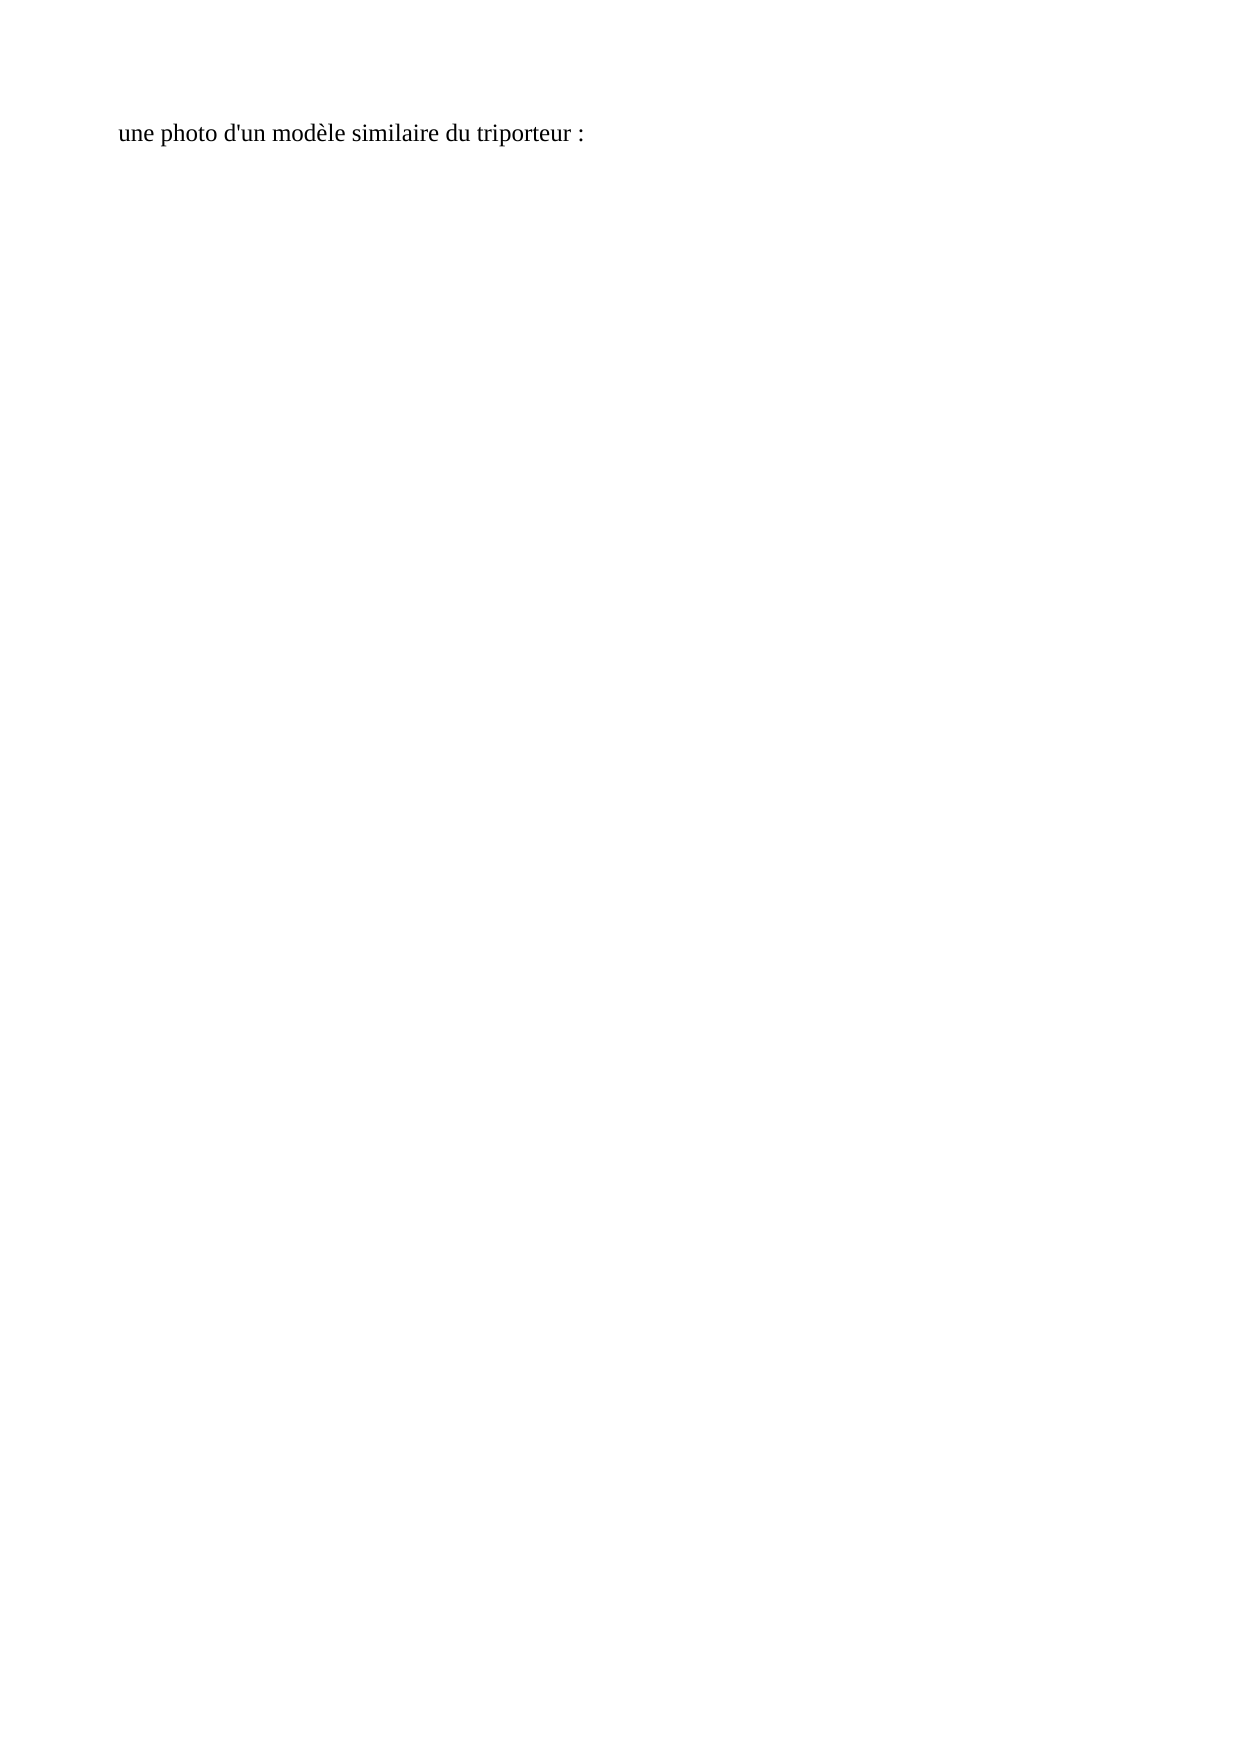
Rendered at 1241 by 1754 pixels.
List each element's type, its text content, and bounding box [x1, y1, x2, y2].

text une photo d'un modèle similaire du triporteur : [118, 118, 1122, 147]
